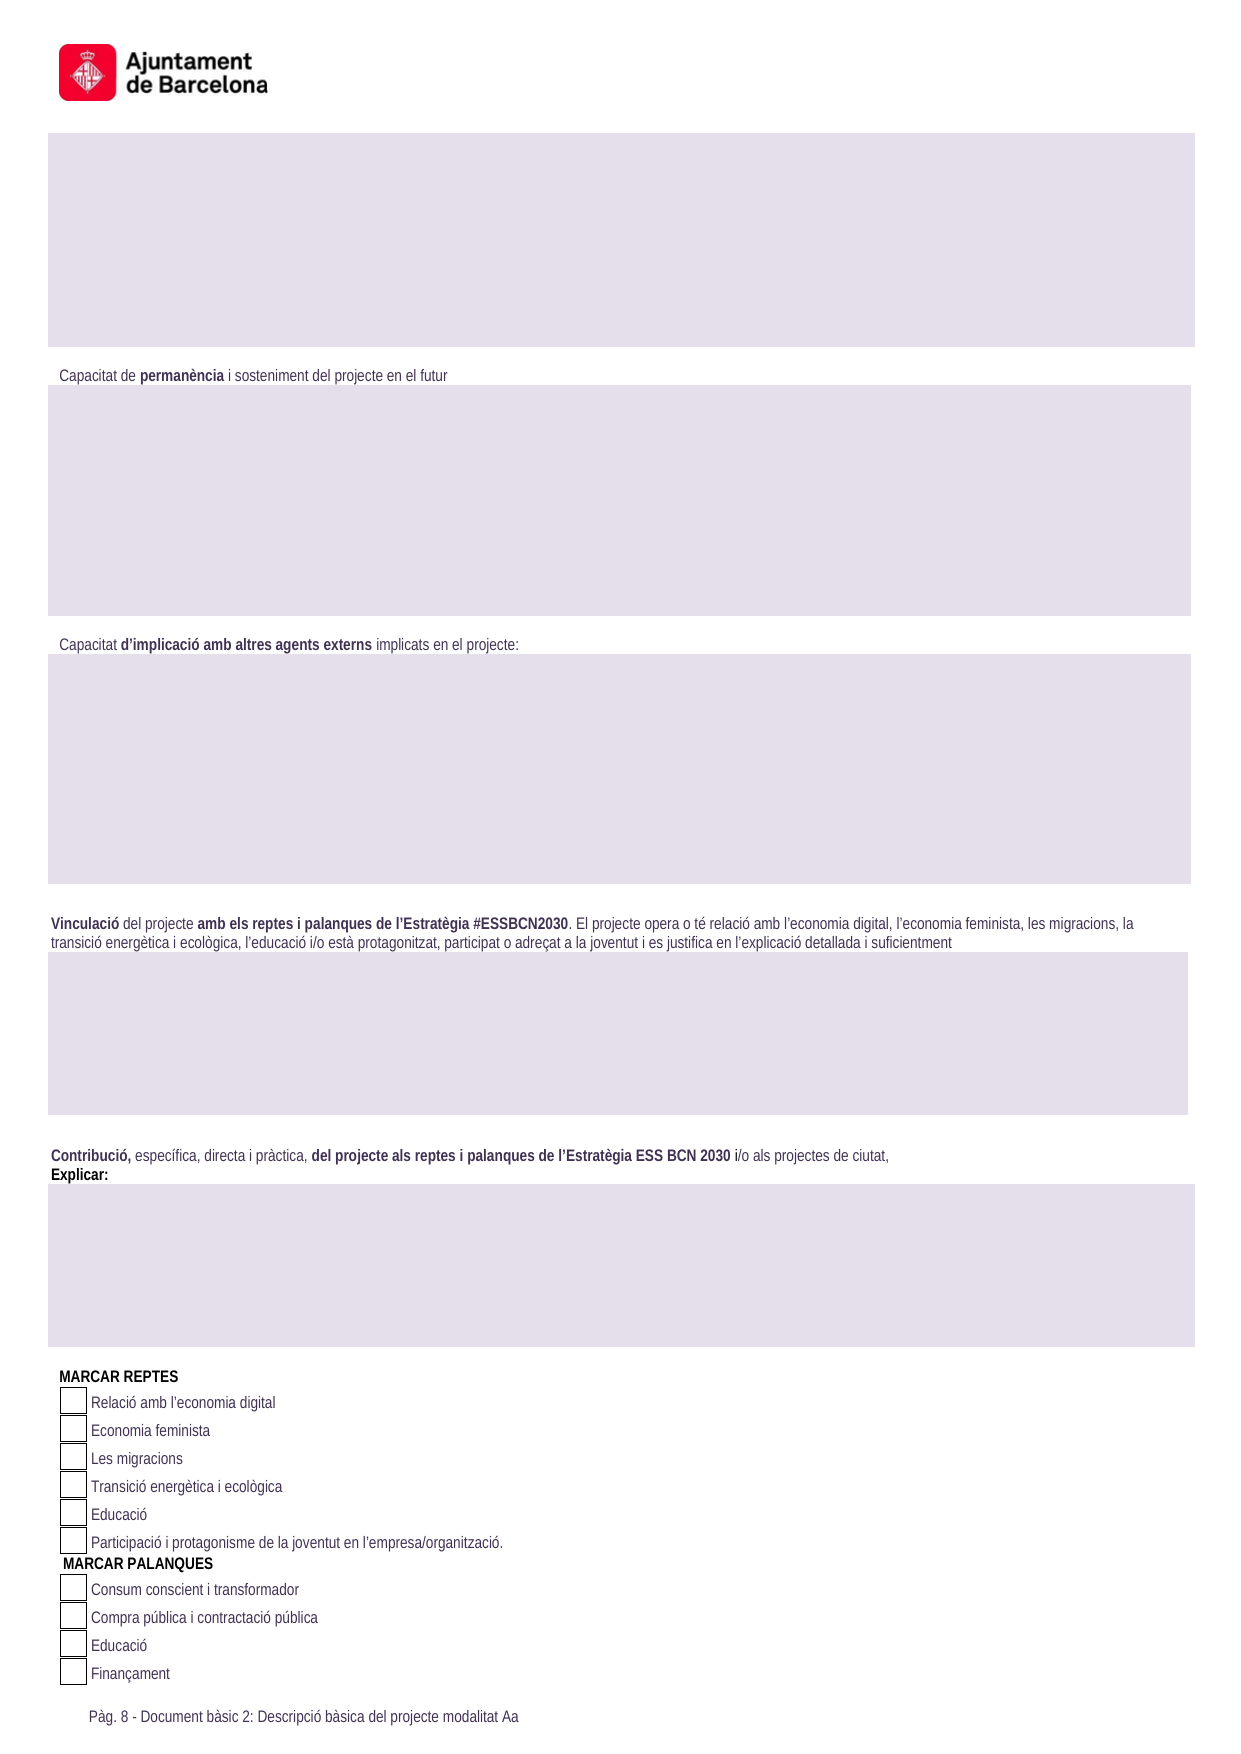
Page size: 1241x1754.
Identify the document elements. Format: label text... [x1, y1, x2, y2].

text Relació amb l’economia digital [59, 1386, 1159, 1414]
text Capacitat d’implicació amb altres agents externs implicats en el projecte: [59, 635, 1159, 654]
text Les migracions [59, 1442, 1159, 1470]
table_header [48, 654, 1191, 884]
text Capacitat de permanència i sosteniment del projecte en el futur [59, 366, 1159, 385]
text Participació i protagonisme de la joventut en l’empresa/organització. [59, 1526, 1159, 1554]
table_header [48, 385, 1191, 616]
table_header Contribució, específica, directa i pràctica, del projecte als reptes i palanques de l’Estratègia ESS BCN 2030 i/o als projectes de ciutat, Explicar: [48, 1136, 1195, 1184]
table_header Vinculació del projecte amb els reptes i palanques de l’Estratègia #ESSBCN2030. El projecte opera o té relació amb l’economia digital, l’economia feminista, les migracions, la transició energètica i ecològica, l’educació i/o està protagonitzat, participat o adreçat a la joventut i es justifica en l’explicació detallada i suficientment [48, 904, 1188, 952]
table_cell [48, 952, 1188, 1115]
text MARCAR PALANQUES [59, 1554, 1159, 1573]
text MARCAR REPTES [59, 1367, 1159, 1386]
text Transició energètica i ecològica [59, 1470, 1159, 1498]
text Educació [59, 1629, 1159, 1657]
text Compra pública i contractació pública [59, 1601, 1159, 1629]
text Consum conscient i transformador [59, 1573, 1159, 1601]
text Educació [59, 1498, 1159, 1526]
table_cell [48, 1184, 1195, 1347]
text Economia feminista [59, 1414, 1159, 1442]
text Finançament [59, 1657, 1159, 1685]
picture [59, 44, 268, 101]
table_cell [48, 133, 1195, 347]
